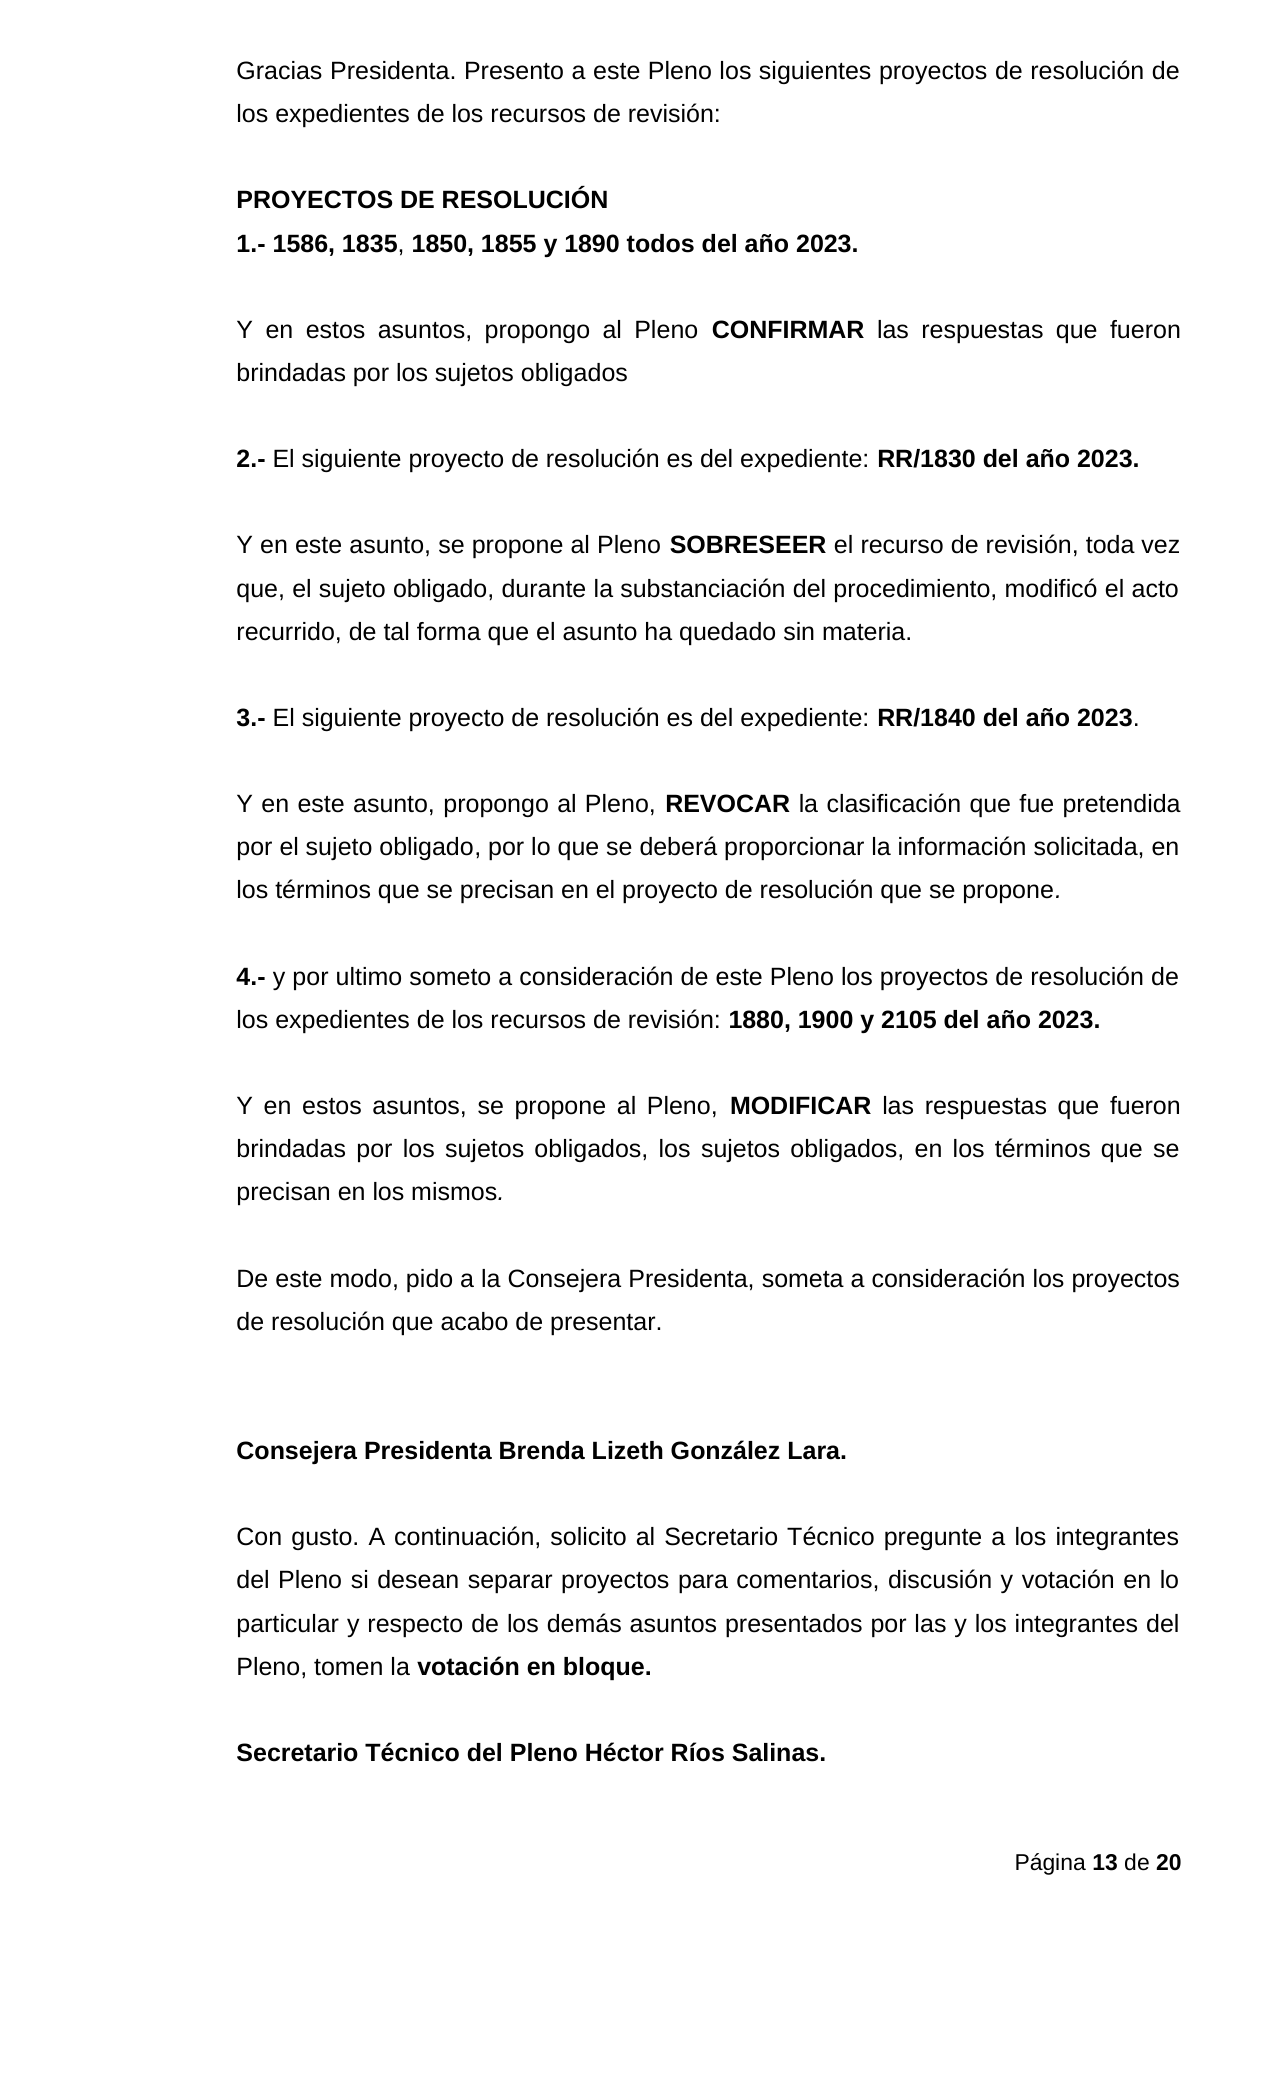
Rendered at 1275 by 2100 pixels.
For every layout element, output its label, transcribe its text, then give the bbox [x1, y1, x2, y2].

text Y en este asunto, propongo al Pleno, REVOCAR la clasificación que fue pretendida por el sujeto obligado, por lo que se deberá proporcionar la información solicitada, en los términos que se precisan en el proyecto de resolución que se propone. [236, 789, 1181, 904]
text Consejera Presidenta Brenda Lizeth González Lara. [236, 1436, 1181, 1465]
text Y en estos asuntos, se propone al Pleno, MODIFICAR las respuestas que fueron brindadas por los sujetos obligados, los sujetos obligados, en los términos que se precisan en los mismos. [236, 1091, 1181, 1206]
text Gracias Presidenta. Presento a este Pleno los siguientes proyectos de resolución de los expedientes de los recursos de revisión: [236, 56, 1181, 128]
text Con gusto. A continuación, solicito al Secretario Técnico pregunte a los integrantes del Pleno si desean separar proyectos para comentarios, discusión y votación en lo particular y respecto de los demás asuntos presentados por las y los integrantes del Pleno, tomen la votación en bloque. [236, 1522, 1181, 1681]
text 2.- El siguiente proyecto de resolución es del expediente: RR/1830 del año 2023. [236, 444, 1181, 473]
text 1.- 1586, 1835, 1850, 1855 y 1890 todos del año 2023. [236, 229, 1181, 257]
text Y en este asunto, se propone al Pleno SOBRESEER el recurso de revisión, toda vez que, el sujeto obligado, durante la substanciación del procedimiento, modificó el acto recurrido, de tal forma que el asunto ha quedado sin materia. [236, 531, 1181, 646]
text 3.- El siguiente proyecto de resolución es del expediente: RR/1840 del año 2023. [236, 703, 1181, 732]
text PROYECTOS DE RESOLUCIÓN [236, 186, 1181, 214]
text 4.- y por ultimo someto a consideración de este Pleno los proyectos de resolución de los expedientes de los recursos de revisión: 1880, 1900 y 2105 del año 2023. [236, 962, 1181, 1034]
text De este modo, pido a la Consejera Presidenta, someta a consideración los proyectos de resolución que acabo de presentar. [236, 1264, 1181, 1336]
text Secretario Técnico del Pleno Héctor Ríos Salinas. [236, 1738, 1181, 1767]
text Y en estos asuntos, propongo al Pleno CONFIRMAR las respuestas que fueron brindadas por los sujetos obligados [236, 315, 1181, 387]
